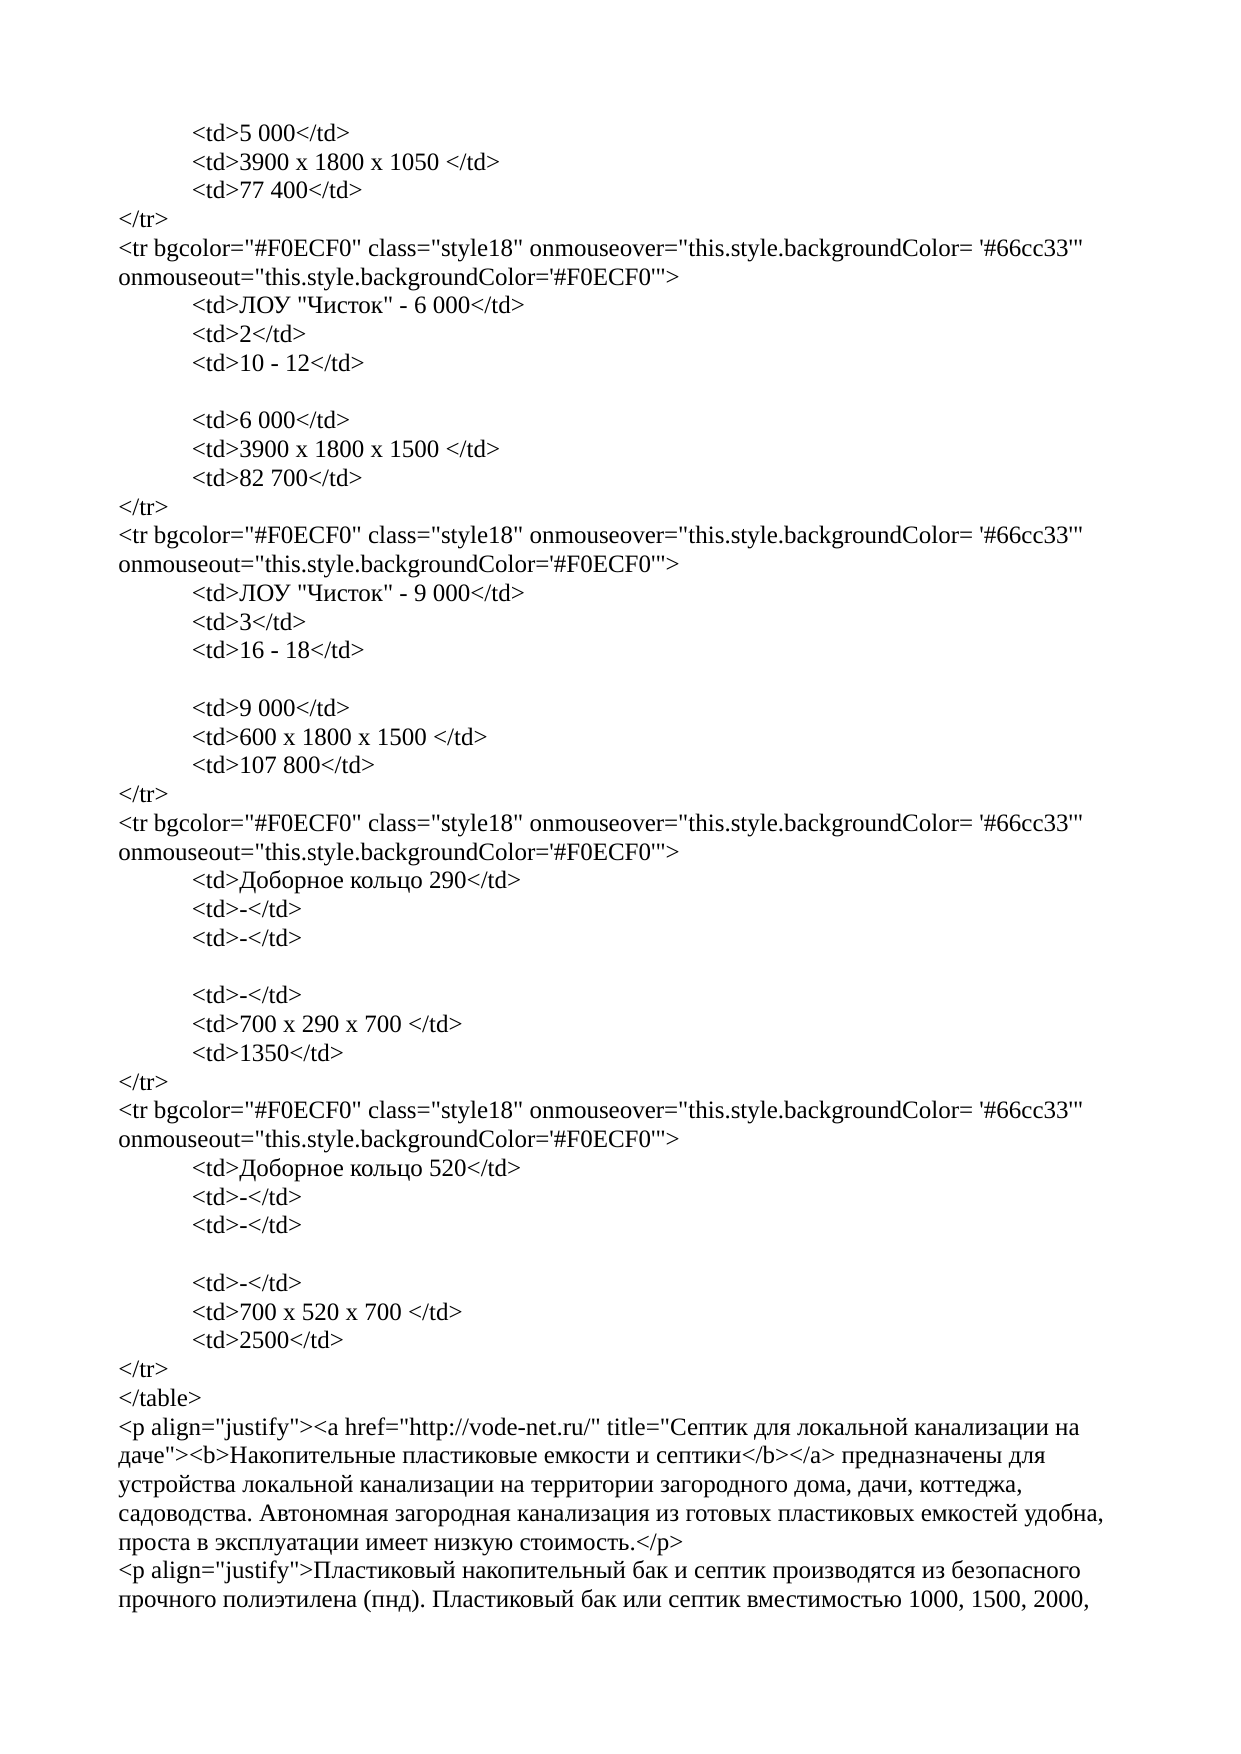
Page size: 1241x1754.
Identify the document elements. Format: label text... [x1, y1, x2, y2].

text <td>3900 х 1800 х 1500 </td> [118, 434, 1122, 463]
text <td>-</td> [118, 981, 1122, 1009]
text <td>107 800</td> [118, 751, 1122, 779]
text <td>-</td> [118, 923, 1122, 952]
text <td>9 000</td> [118, 693, 1122, 722]
text </tr> [118, 204, 1122, 233]
text </table> [118, 1383, 1122, 1412]
text <td>6 000</td> [118, 406, 1122, 434]
text <td>Доборное кольцо 520</td> [118, 1153, 1122, 1182]
text <td>82 700</td> [118, 463, 1122, 492]
text <td>600 х 1800 х 1500 </td> [118, 722, 1122, 751]
text </tr> [118, 1067, 1122, 1096]
text <td>3</td> [118, 607, 1122, 636]
text <td>700 х 520 х 700 </td> [118, 1297, 1122, 1326]
text <tr bgcolor="#F0ECF0" class="style18" onmouseover="this.style.backgroundColor= '#66cc33'" onmouseout="this.style.backgroundColor='#F0ECF0'"> [118, 808, 1122, 866]
text <td>5 000</td> [118, 118, 1122, 147]
text <td>10 - 12</td> [118, 348, 1122, 377]
text </tr> [118, 779, 1122, 808]
text <td>ЛОУ "Чисток" - 9 000</td> [118, 578, 1122, 607]
text <p align="justify"><a href="http://vode-net.ru/" title="Септик для локальной канализации на даче"><b>Накопительные пластиковые емкости и септики</b></a> предназначены для устройства локальной канализации на территории загородного дома, дачи, коттеджа, садоводства. Автономная загородная канализация из готовых пластиковых емкостей удобна, проста в эксплуатации имеет низкую стоимость.</p> [118, 1412, 1122, 1556]
text </tr> [118, 1354, 1122, 1383]
text <td>1350</td> [118, 1038, 1122, 1067]
text <td>77 400</td> [118, 176, 1122, 204]
text <td>-</td> [118, 1268, 1122, 1297]
text <td>3900 х 1800 х 1050 </td> [118, 147, 1122, 176]
text <td>2</td> [118, 319, 1122, 348]
text <tr bgcolor="#F0ECF0" class="style18" onmouseover="this.style.backgroundColor= '#66cc33'" onmouseout="this.style.backgroundColor='#F0ECF0'"> [118, 1096, 1122, 1153]
text <td>-</td> [118, 1211, 1122, 1239]
text <td>2500</td> [118, 1326, 1122, 1354]
text <tr bgcolor="#F0ECF0" class="style18" onmouseover="this.style.backgroundColor= '#66cc33'" onmouseout="this.style.backgroundColor='#F0ECF0'"> [118, 521, 1122, 578]
text <td>ЛОУ "Чисток" - 6 000</td> [118, 291, 1122, 319]
text <td>Доборное кольцо 290</td> [118, 866, 1122, 894]
text <td>16 - 18</td> [118, 636, 1122, 664]
text <td>-</td> [118, 894, 1122, 923]
text </tr> [118, 492, 1122, 521]
text <p align="justify">Пластиковый накопительный бак и септик производятся из безопасного прочного полиэтилена (пнд). Пластиковый бак или септик вместимостью 1000, 1500, 2000, [118, 1556, 1122, 1613]
text <td>-</td> [118, 1182, 1122, 1211]
text <td>700 х 290 х 700 </td> [118, 1009, 1122, 1038]
text <tr bgcolor="#F0ECF0" class="style18" onmouseover="this.style.backgroundColor= '#66cc33'" onmouseout="this.style.backgroundColor='#F0ECF0'"> [118, 233, 1122, 291]
